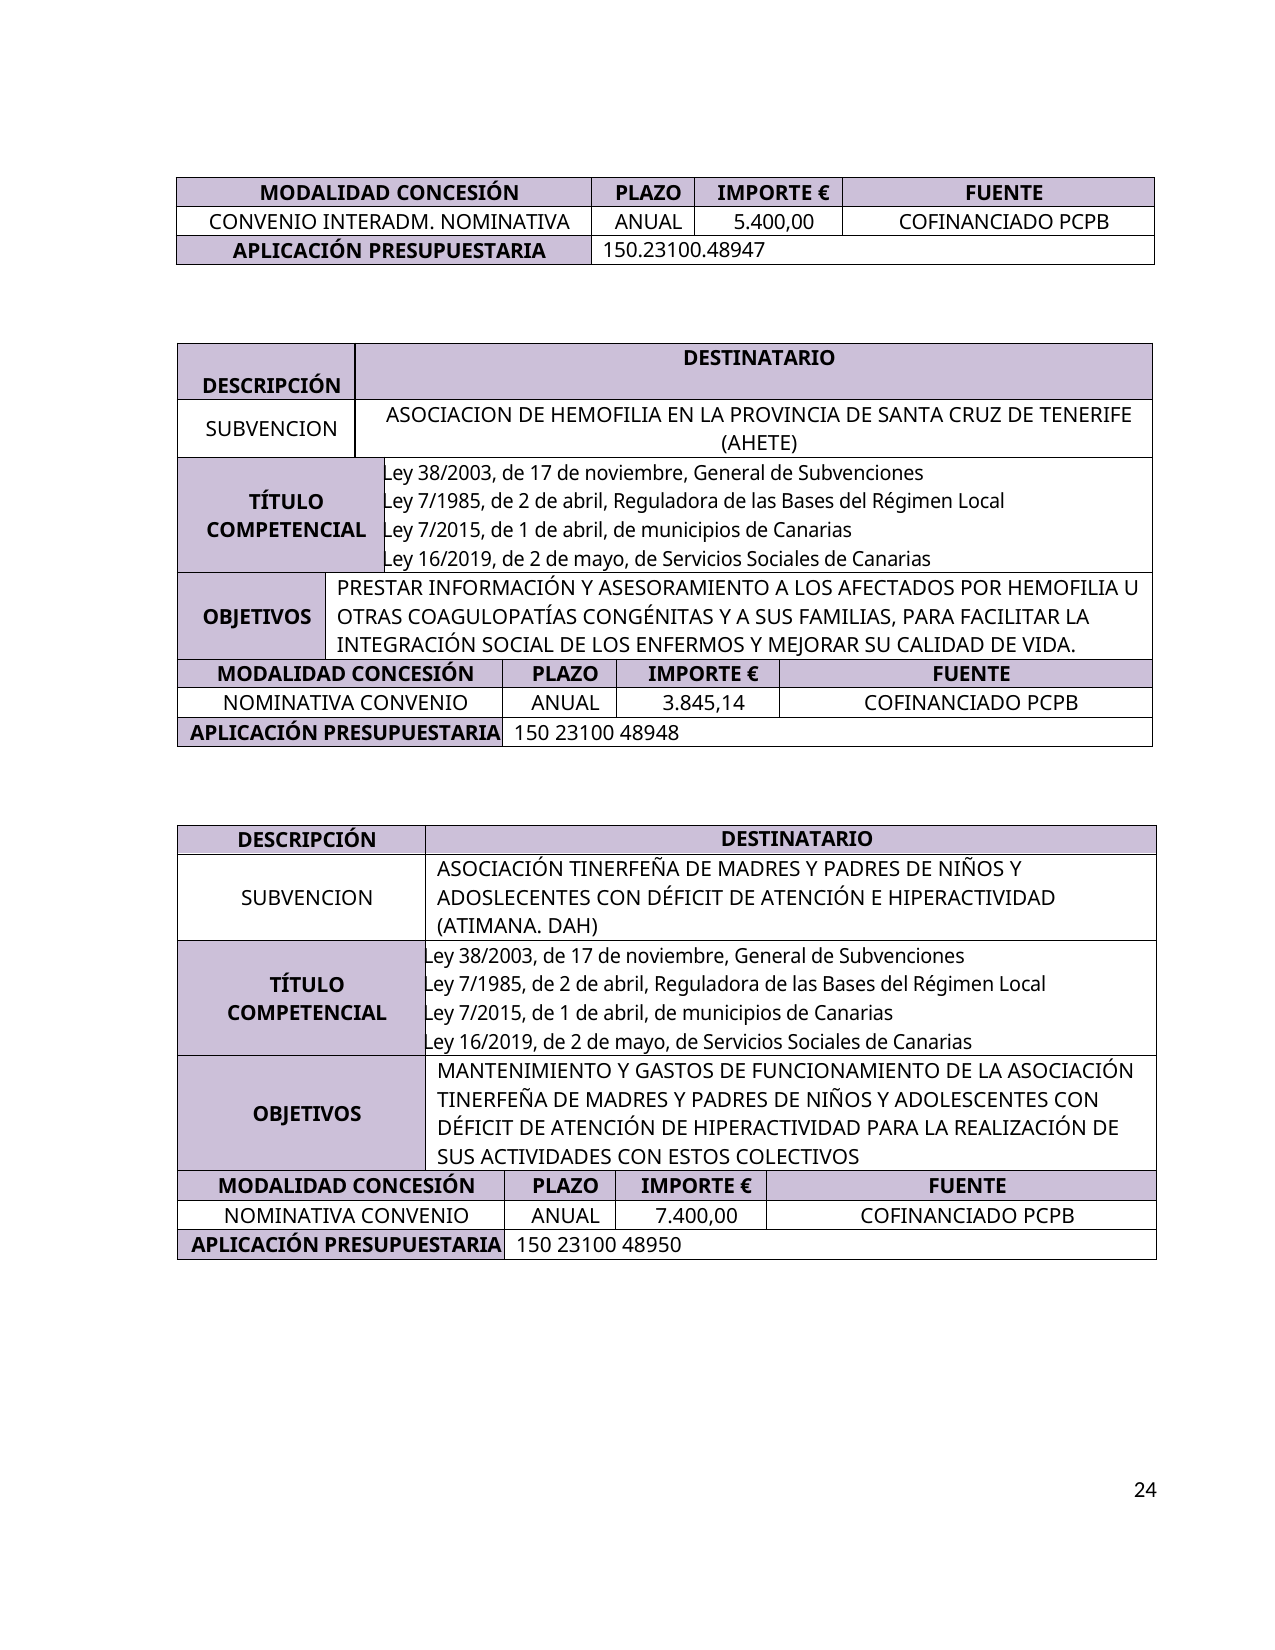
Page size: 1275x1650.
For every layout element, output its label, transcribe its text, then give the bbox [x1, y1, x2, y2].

table_header DESTINATARIO [426, 826, 1156, 853]
table_cell 150 23100 48948 [503, 718, 1152, 746]
table_cell MODALIDAD CONCESIÓN [178, 660, 502, 687]
table_cell 150 23100 48950 [505, 1230, 1156, 1259]
table_cell OBJETIVOS [178, 1056, 425, 1170]
table_cell ANUAL [592, 207, 694, 235]
table_cell OBJETIVOS [178, 573, 325, 659]
table_cell PLAZO [505, 1171, 615, 1200]
table_cell COFINANCIADO PCPB [843, 207, 1154, 235]
table_header DESTINATARIO [356, 344, 1152, 399]
table_cell ANUAL [505, 1201, 615, 1229]
table_cell SUBVENCION [178, 855, 425, 940]
table_cell Ley 38/2003, de 17 de noviembre, General de Subvenciones Ley 7/1985, de 2 de abril, Reguladora de las Bases del Régimen Local Ley 7/2015, de 1 de abril, de municipios de Canarias Ley 16/2019, de 2 de mayo, de Servicios Sociales de Canarias [426, 941, 1156, 1055]
table_header DESCRIPCIÓN [178, 826, 425, 853]
table_cell COFINANCIADO PCPB [767, 1201, 1156, 1229]
table_cell 150.23100.48947 [592, 236, 1154, 264]
table_cell IMPORTE € [695, 178, 842, 206]
table_cell IMPORTE € [617, 660, 779, 687]
table_cell IMPORTE € [616, 1171, 766, 1200]
table_cell NOMINATIVA CONVENIO [178, 1201, 504, 1229]
table_cell MANTENIMIENTO Y GASTOS DE FUNCIONAMIENTO DE LA ASOCIACIÓN TINERFEÑA DE MADRES Y PADRES DE NIÑOS Y ADOLESCENTES CON DÉFICIT DE ATENCIÓN DE HIPERACTIVIDAD PARA LA REALIZACIÓN DE SUS ACTIVIDADES CON ESTOS COLECTIVOS [426, 1056, 1156, 1170]
table_cell APLICACIÓN PRESUPUESTARIA [178, 718, 502, 746]
table_cell PRESTAR INFORMACIÓN Y ASESORAMIENTO A LOS AFECTADOS POR HEMOFILIA U OTRAS COAGULOPATÍAS CONGÉNITAS Y A SUS FAMILIAS, PARA FACILITAR LA INTEGRACIÓN SOCIAL DE LOS ENFERMOS Y MEJORAR SU CALIDAD DE VIDA. [326, 573, 1152, 659]
table_cell MODALIDAD CONCESIÓN [177, 178, 591, 206]
table_cell Ley 38/2003, de 17 de noviembre, General de Subvenciones Ley 7/1985, de 2 de abril, Reguladora de las Bases del Régimen Local Ley 7/2015, de 1 de abril, de municipios de Canarias Ley 16/2019, de 2 de mayo, de Servicios Sociales de Canarias [385, 458, 1152, 572]
table_cell 5.400,00 [695, 207, 842, 235]
table_cell TÍTULO COMPETENCIAL [178, 458, 384, 572]
table_cell FUENTE [767, 1171, 1156, 1200]
table_cell PLAZO [503, 660, 616, 687]
table_cell TÍTULO COMPETENCIAL [178, 941, 425, 1055]
table_cell ASOCIACIÓN TINERFEÑA DE MADRES Y PADRES DE NIÑOS Y ADOSLECENTES CON DÉFICIT DE ATENCIÓN E HIPERACTIVIDAD (ATIMANA. DAH) [426, 855, 1156, 940]
table_cell FUENTE [843, 178, 1154, 206]
table_cell ASOCIACION DE HEMOFILIA EN LA PROVINCIA DE SANTA CRUZ DE TENERIFE (AHETE) [356, 400, 1152, 457]
table_cell SUBVENCION [178, 400, 354, 457]
table_cell APLICACIÓN PRESUPUESTARIA [177, 236, 591, 264]
table_cell COFINANCIADO PCPB [780, 688, 1152, 717]
table_cell FUENTE [780, 660, 1152, 687]
table_cell 7.400,00 [616, 1201, 766, 1229]
table_cell MODALIDAD CONCESIÓN [178, 1171, 504, 1200]
table_cell PLAZO [592, 178, 694, 206]
table_cell ANUAL [503, 688, 616, 717]
table_cell NOMINATIVA CONVENIO [178, 688, 502, 717]
table_cell 3.845,14 [617, 688, 779, 717]
table_header DESCRIPCIÓN [178, 344, 354, 399]
table_cell CONVENIO INTERADM. NOMINATIVA [177, 207, 591, 235]
table_cell APLICACIÓN PRESUPUESTARIA [178, 1230, 504, 1259]
